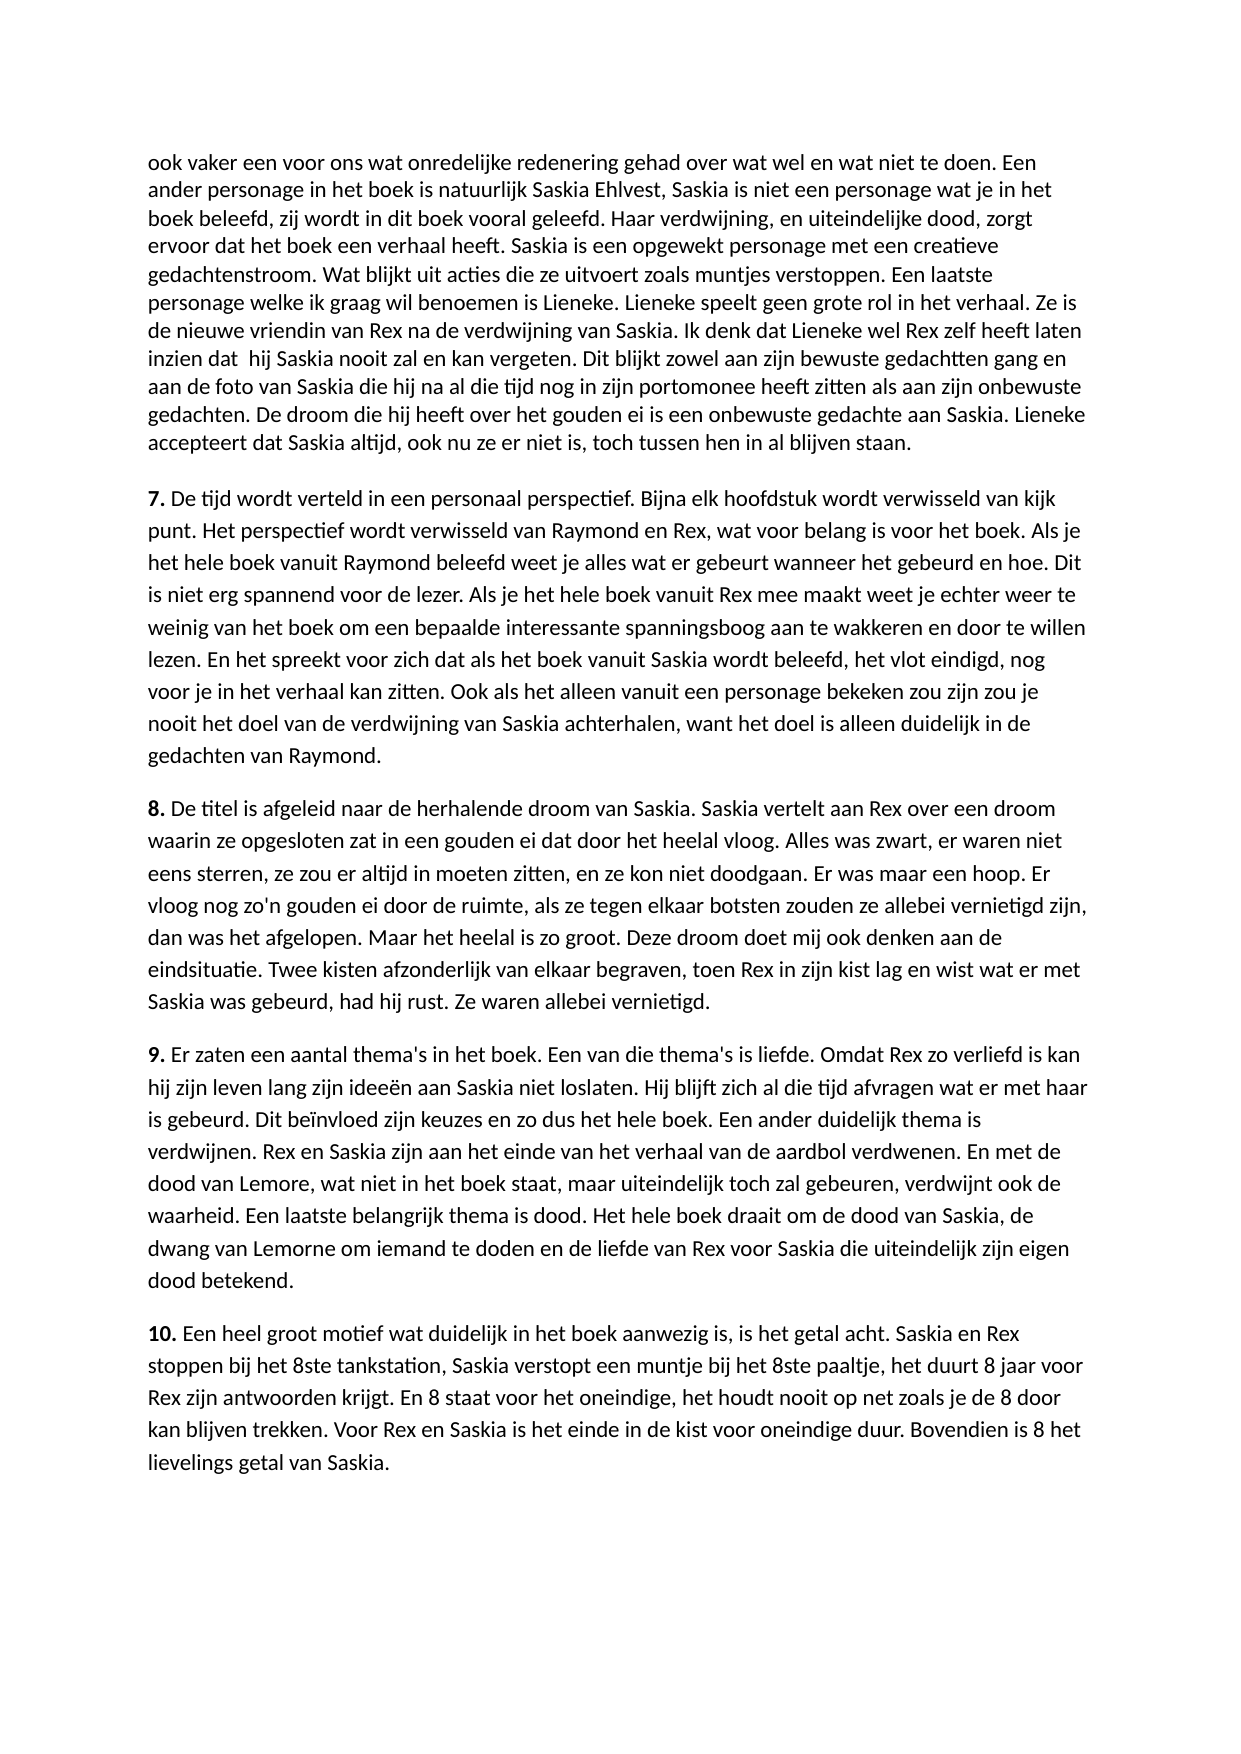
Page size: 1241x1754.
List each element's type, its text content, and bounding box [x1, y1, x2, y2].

text 8. De titel is afgeleid naar de herhalende droom van Saskia. Saskia vertelt aan Rex over een droom waarin ze opgesloten zat in een gouden ei dat door het heelal vloog. Alles was zwart, er waren niet eens sterren, ze zou er altijd in moeten zitten, en ze kon niet doodgaan. Er was maar een hoop. Er vloog nog zo'n gouden ei door de ruimte, als ze tegen elkaar botsten zouden ze allebei vernietigd zijn, dan was het afgelopen. Maar het heelal is zo groot. Deze droom doet mij ook denken aan de eindsituatie. Twee kisten afzonderlijk van elkaar begraven, toen Rex in zijn kist lag en wist wat er met Saskia was gebeurd, had hij rust. Ze waren allebei vernietigd. [148, 794, 1093, 1016]
text ook vaker een voor ons wat onredelijke redenering gehad over wat wel en wat niet te doen. Een ander personage in het boek is natuurlijk Saskia Ehlvest, Saskia is niet een personage wat je in het boek beleefd, zij wordt in dit boek vooral geleefd. Haar verdwijning, en uiteindelijke dood, zorgt ervoor dat het boek een verhaal heeft. Saskia is een opgewekt personage met een creatieve gedachtenstroom. Wat blijkt uit acties die ze uitvoert zoals muntjes verstoppen. Een laatste personage welke ik graag wil benoemen is Lieneke. Lieneke speelt geen grote rol in het verhaal. Ze is de nieuwe vriendin van Rex na de verdwijning van Saskia. Ik denk dat Lieneke wel Rex zelf heeft laten inzien dat hij Saskia nooit zal en kan vergeten. Dit blijkt zowel aan zijn bewuste gedachtten gang en aan de foto van Saskia die hij na al die tijd nog in zijn portomonee heeft zitten als aan zijn onbewuste gedachten. De droom die hij heeft over het gouden ei is een onbewuste gedachte aan Saskia. Lieneke accepteert dat Saskia altijd, ook nu ze er niet is, toch tussen hen in al blijven staan. [148, 148, 1093, 456]
text 9. Er zaten een aantal thema's in het boek. Een van die thema's is liefde. Omdat Rex zo verliefd is kan hij zijn leven lang zijn ideeën aan Saskia niet loslaten. Hij blijft zich al die tijd afvragen wat er met haar is gebeurd. Dit beïnvloed zijn keuzes en zo dus het hele boek. Een ander duidelijk thema is verdwijnen. Rex en Saskia zijn aan het einde van het verhaal van de aardbol verdwenen. En met de dood van Lemore, wat niet in het boek staat, maar uiteindelijk toch zal gebeuren, verdwijnt ook de waarheid. Een laatste belangrijk thema is dood. Het hele boek draait om de dood van Saskia, de dwang van Lemorne om iemand te doden en de liefde van Rex voor Saskia die uiteindelijk zijn eigen dood betekend. [148, 1041, 1093, 1294]
text 10. Een heel groot motief wat duidelijk in het boek aanwezig is, is het getal acht. Saskia en Rex stoppen bij het 8ste tankstation, Saskia verstopt een muntje bij het 8ste paaltje, het duurt 8 jaar voor Rex zijn antwoorden krijgt. En 8 staat voor het oneindige, het houdt nooit op net zoals je de 8 door kan blijven trekken. Voor Rex en Saskia is het einde in de kist voor oneindige duur. Bovendien is 8 het lievelings getal van Saskia. [148, 1319, 1093, 1476]
text 7. De tijd wordt verteld in een personaal perspectief. Bijna elk hoofdstuk wordt verwisseld van kijk punt. Het perspectief wordt verwisseld van Raymond en Rex, wat voor belang is voor het boek. Als je het hele boek vanuit Raymond beleefd weet je alles wat er gebeurt wanneer het gebeurd en hoe. Dit is niet erg spannend voor de lezer. Als je het hele boek vanuit Rex mee maakt weet je echter weer te weinig van het boek om een bepaalde interessante spanningsboog aan te wakkeren en door te willen lezen. En het spreekt voor zich dat als het boek vanuit Saskia wordt beleefd, het vlot eindigd, nog voor je in het verhaal kan zitten. Ook als het alleen vanuit een personage bekeken zou zijn zou je nooit het doel van de verdwijning van Saskia achterhalen, want het doel is alleen duidelijk in de gedachten van Raymond. [148, 484, 1093, 769]
